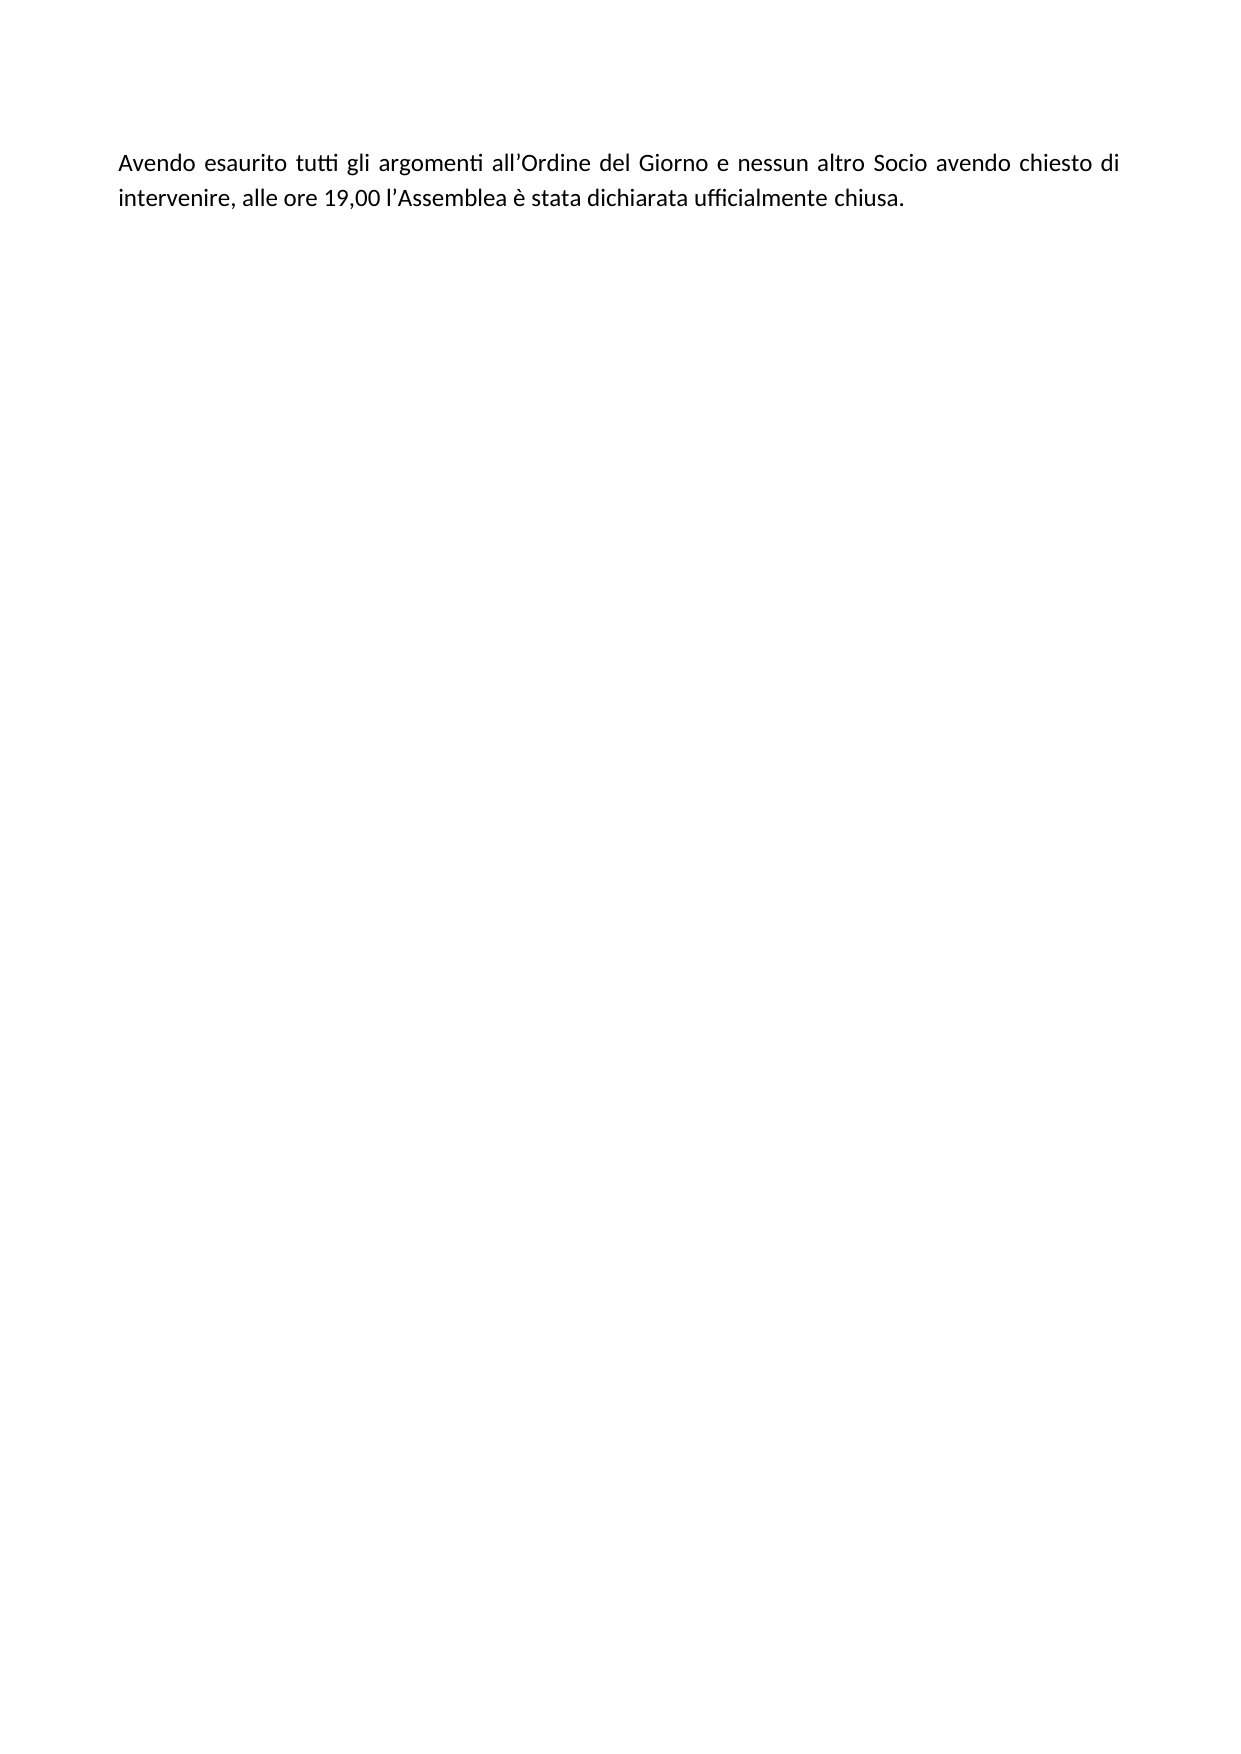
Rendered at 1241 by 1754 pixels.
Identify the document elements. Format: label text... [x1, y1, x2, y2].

text Avendo esaurito tutti gli argomenti all’Ordine del Giorno e nessun altro Socio avendo chiesto di intervenire, alle ore 19,00 l’Assemblea è stata dichiarata ufficialmente chiusa. [118, 148, 1122, 213]
